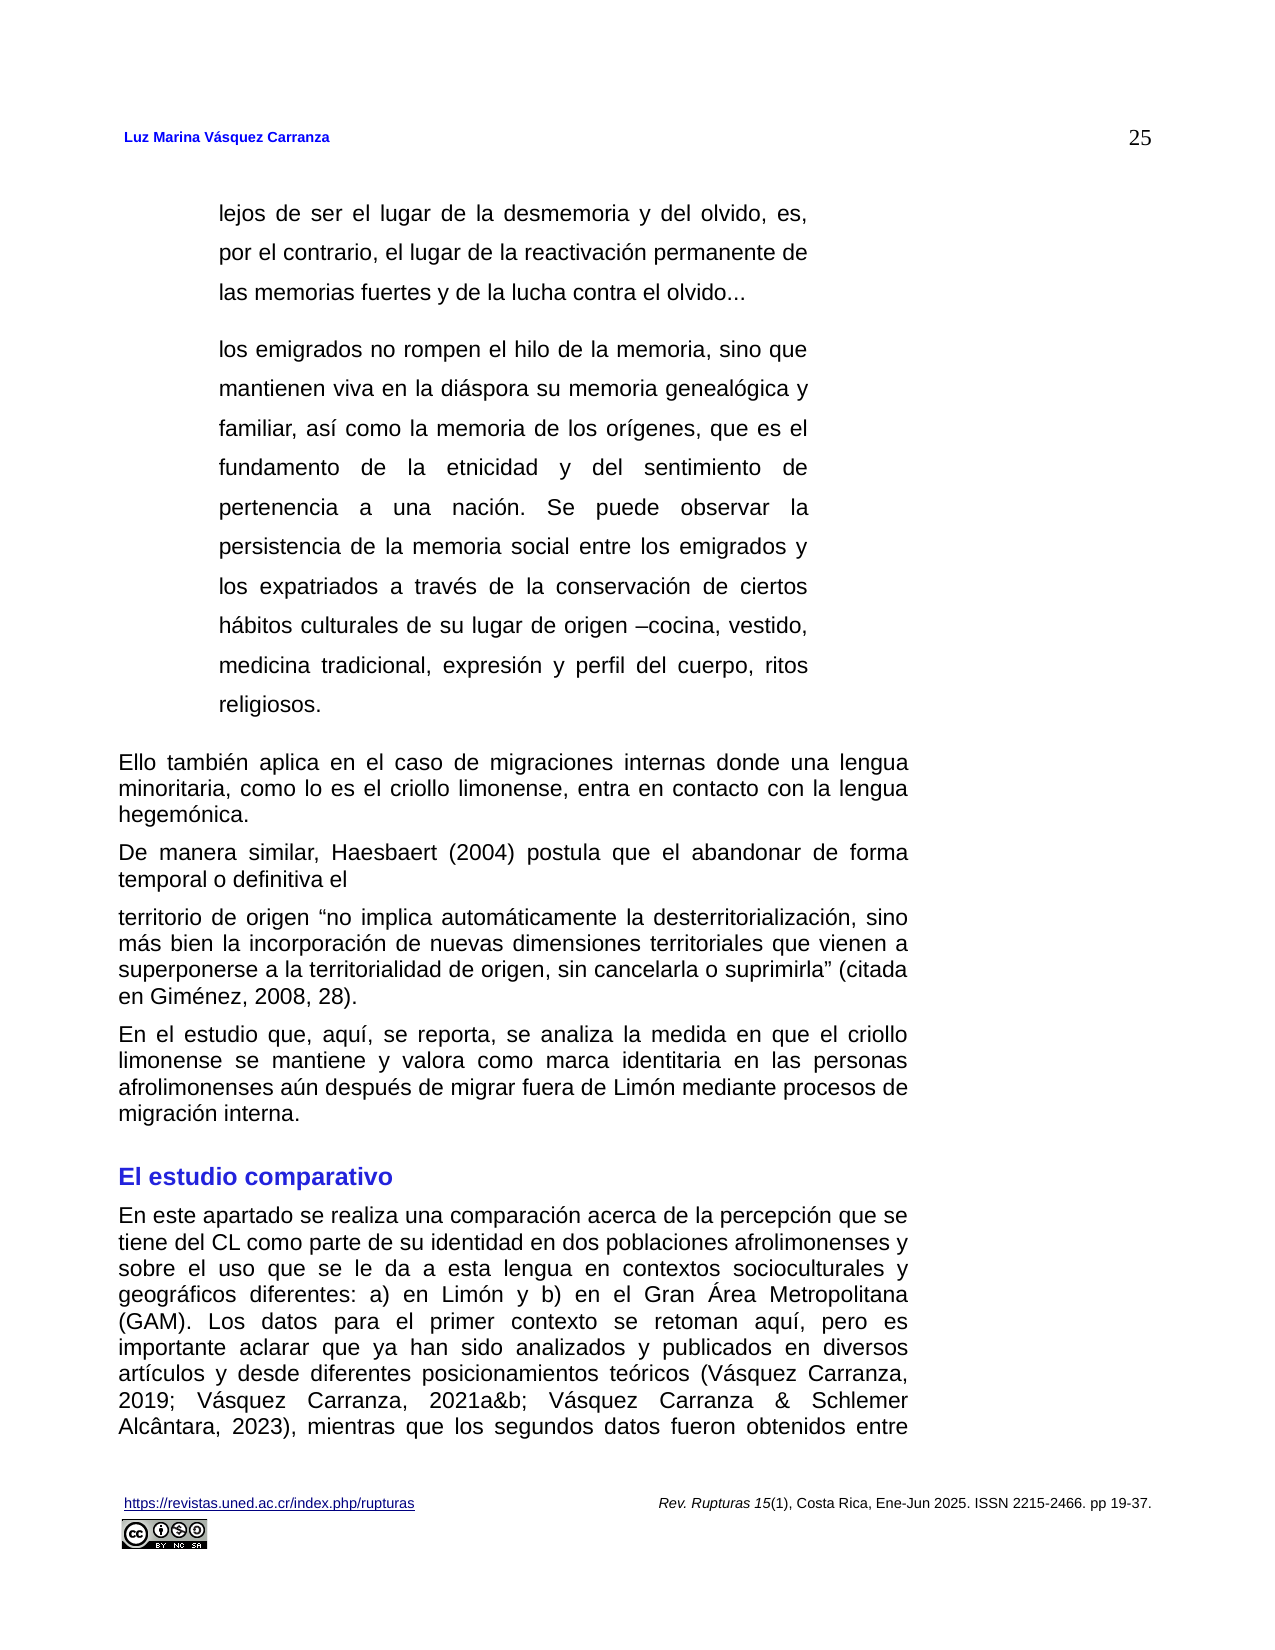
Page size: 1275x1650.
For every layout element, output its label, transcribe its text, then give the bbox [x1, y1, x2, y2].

text En este apartado se realiza una comparación acerca de la percepción que se tiene del CL como parte de su identidad en dos poblaciones afrolimonenses y sobre el uso que se le da a esta lengua en contextos socioculturales y geográficos diferentes: a) en Limón y b) en el Gran Área Metropolitana (GAM). Los datos para el primer contexto se retoman aquí, pero es importante aclarar que ya han sido analizados y publicados en diversos artículos y desde diferentes posicionamientos teóricos (Vásquez Carranza, 2019; Vásquez Carranza, 2021a&b; Vásquez Carranza & Schlemer Alcântara, 2023), mientras que los segundos datos fueron obtenidos entre [118, 1202, 909, 1439]
text En el estudio que, aquí, se reporta, se analiza la medida en que el criollo limonense se mantiene y valora como marca identitaria en las personas afrolimonenses aún después de migrar fuera de Limón mediante procesos de migración interna. [118, 1021, 909, 1126]
text lejos de ser el lugar de la desmemoria y del olvido, es, por el contrario, el lugar de la reactivación permanente de las memorias fuertes y de la lucha contra el olvido... [218, 200, 808, 305]
picture [121, 1519, 208, 1549]
subtitle El estudio comparativo [118, 1162, 909, 1191]
text Ello también aplica en el caso de migraciones internas donde una lengua minoritaria, como lo es el criollo limonense, entra en contacto con la lengua hegemónica. [118, 748, 909, 827]
text De manera similar, Haesbaert (2004) postula que el abandonar de forma temporal o definitiva el [118, 839, 909, 892]
text los emigrados no rompen el hilo de la memoria, sino que mantienen viva en la diáspora su memoria genealógica y familiar, así como la memoria de los orígenes, que es el fundamento de la etnicidad y del sentimiento de pertenencia a una nación. Se puede observar la persistencia de la memoria social entre los emigrados y los expatriados a través de la conservación de ciertos hábitos culturales de su lugar de origen –cocina, vestido, medicina tradicional, expresión y perfil del cuerpo, ritos religiosos. [218, 336, 808, 718]
text territorio de origen “no implica automáticamente la desterritorialización, sino más bien la incorporación de nuevas dimensiones territoriales que vienen a superponerse a la territorialidad de origen, sin cancelarla o suprimirla” (citada en Giménez, 2008, 28). [118, 904, 909, 1009]
